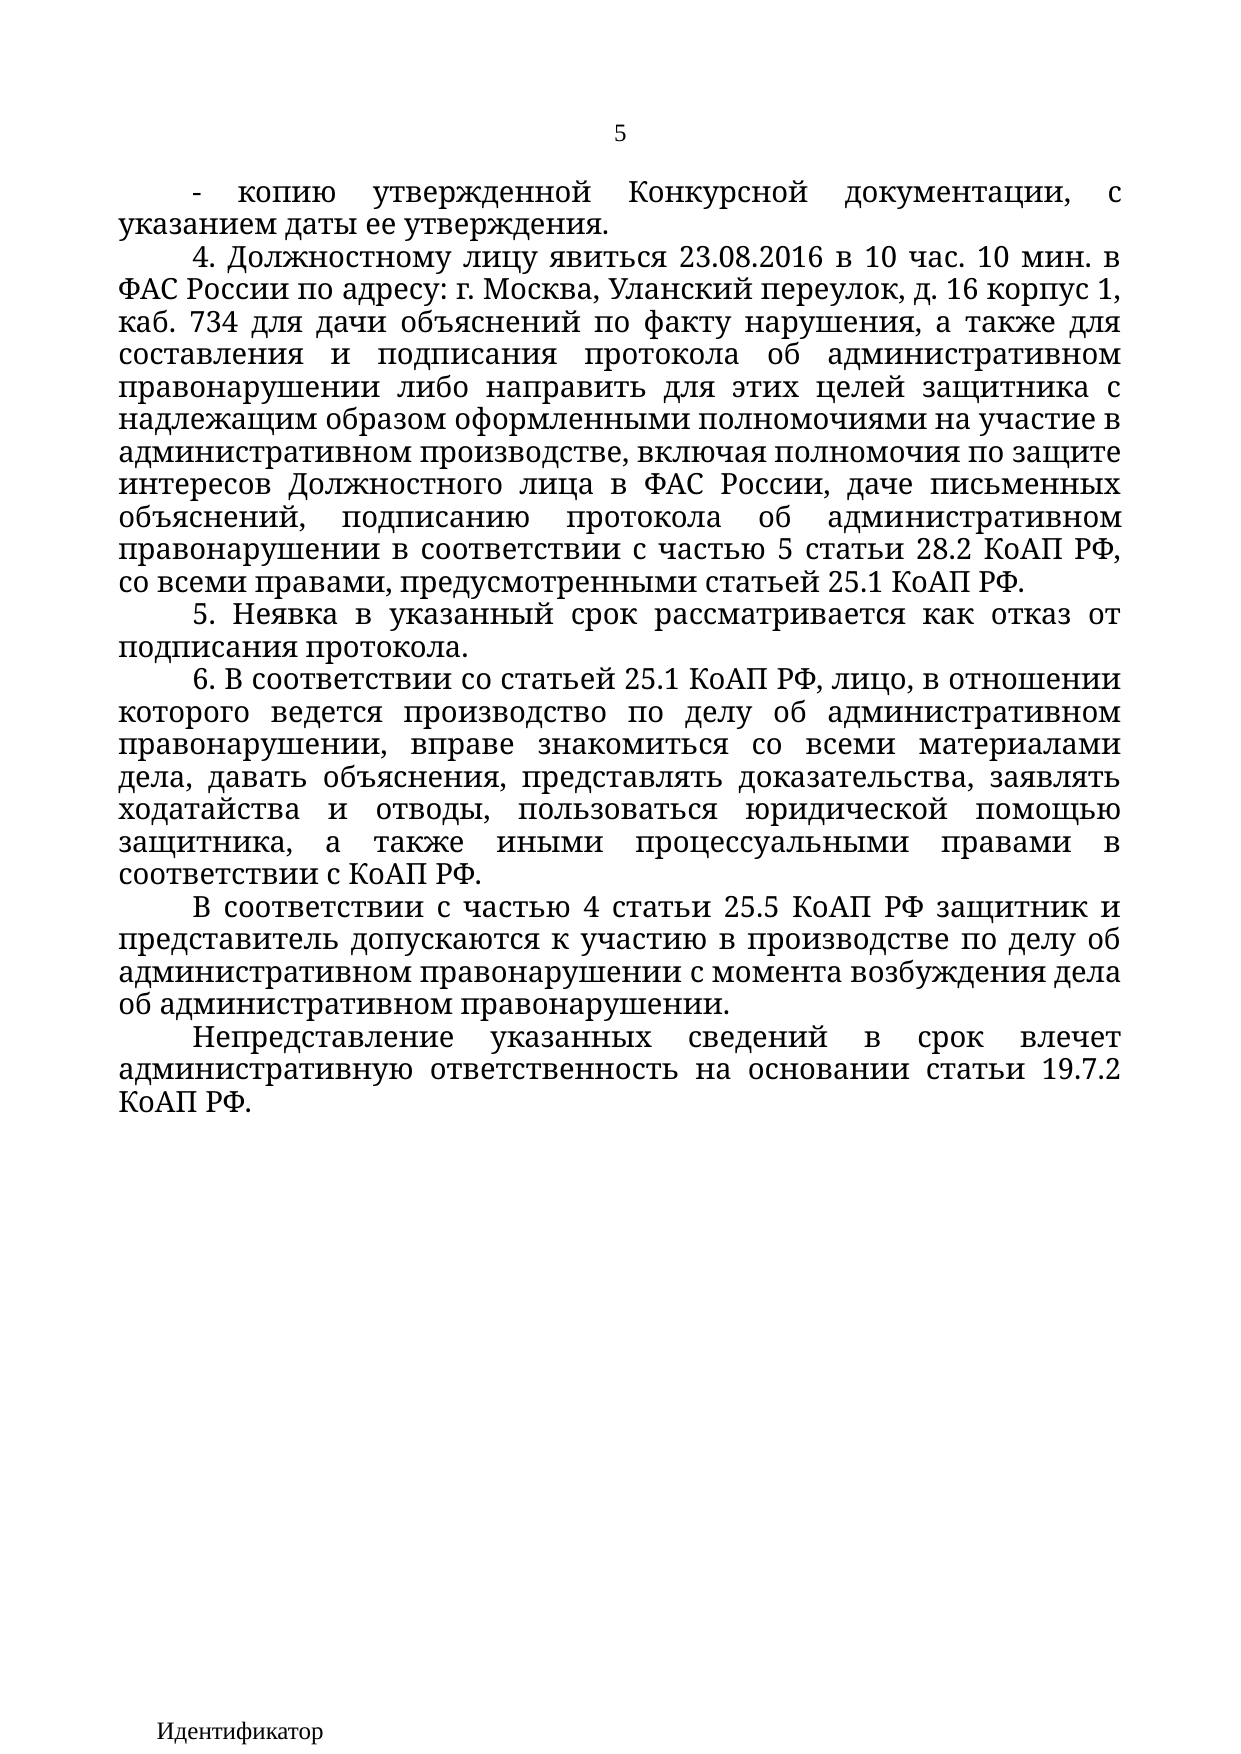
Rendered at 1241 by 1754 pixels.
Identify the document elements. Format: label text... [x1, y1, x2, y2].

text В соответствии с частью 4 статьи 25.5 КоАП РФ защитник и представитель допускаются к участию в производстве по делу об административном правонарушении с момента возбуждения дела об административном правонарушении. [118, 891, 1122, 1021]
text - копию утвержденной Конкурсной документации, с указанием даты ее утверждения. [118, 176, 1122, 241]
text 4. Должностному лицу явиться 23.08.2016 в 10 час. 10 мин. в ФАС России по адресу: г. Москва, Уланский переулок, д. 16 корпус 1, каб. 734 для дачи объяснений по факту нарушения, а также для составления и подписания протокола об административном правонарушении либо направить для этих целей защитника с надлежащим образом оформленными полномочиями на участие в административном производстве, включая полномочия по защите интересов Должностного лица в ФАС России, даче письменных объяснений, подписанию протокола об административном правонарушении в соответствии с частью 5 статьи 28.2 КоАП РФ, со всеми правами, предусмотренными статьей 25.1 КоАП РФ. [118, 241, 1122, 599]
text 5. Неявка в указанный срок рассматривается как отказ от подписания протокола. [118, 599, 1122, 664]
text Непредставление указанных сведений в срок влечет административную ответственность на основании статьи 19.7.2 КоАП РФ. [118, 1021, 1122, 1119]
text 6. В соответствии со статьей 25.1 КоАП РФ, лицо, в отношении которого ведется производство по делу об административном правонарушении, вправе знакомиться со всеми материалами дела, давать объяснения, представлять доказательства, заявлять ходатайства и отводы, пользоваться юридической помощью защитника, а также иными процессуальными правами в соответствии с КоАП РФ. [118, 664, 1122, 891]
